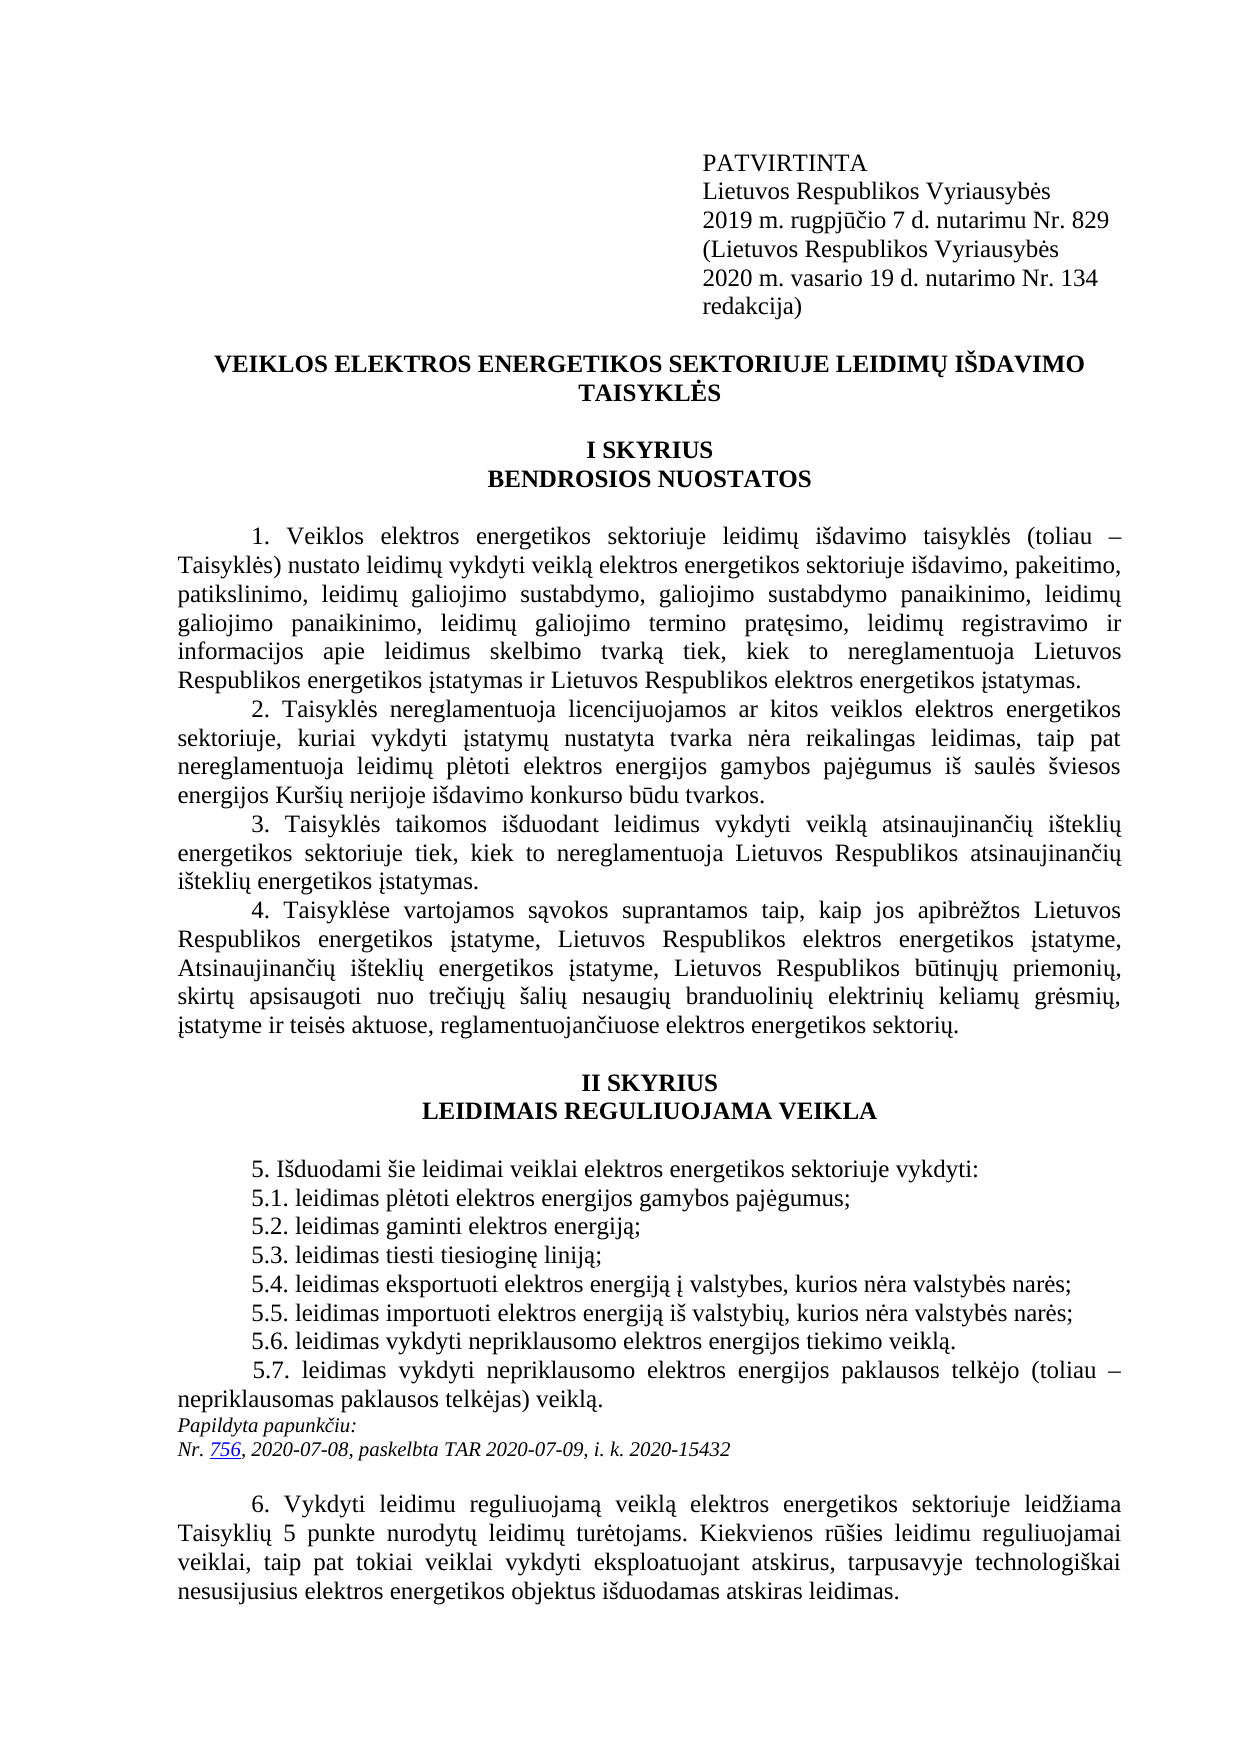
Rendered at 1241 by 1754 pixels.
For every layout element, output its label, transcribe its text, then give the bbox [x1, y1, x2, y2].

text 2019 m. rugpjūčio 7 d. nutarimu Nr. 829 [702, 205, 1122, 234]
text (Lietuvos Respublikos Vyriausybės [702, 234, 1122, 263]
text II SKYRIUS [177, 1068, 1122, 1096]
text LEIDIMAIS REGULIUOJAMA VEIKLA [177, 1096, 1122, 1125]
text 6. Vykdyti leidimu reguliuojamą veiklą elektros energetikos sektoriuje leidžiama Taisyklių 5 punkte nurodytų leidimų turėtojams. Kiekvienos rūšies leidimu reguliuojamai veiklai, taip pat tokiai veiklai vykdyti eksploatuojant atskirus, tarpusavyje technologiškai nesusijusius elektros energetikos objektus išduodamas atskiras leidimas. [177, 1489, 1122, 1604]
text 2020 m. vasario 19 d. nutarimo Nr. 134 [702, 263, 1122, 291]
text VEIKLOS ELEKTROS ENERGETIKOS SEKTORIUJE LEIDIMŲ IŠDAVIMO TAISYKLĖS [177, 349, 1122, 406]
text Papildyta papunkčiu: [177, 1413, 1122, 1437]
text 2. Taisyklės nereglamentuoja licencijuojamos ar kitos veiklos elektros energetikos sektoriuje, kuriai vykdyti įstatymų nustatyta tvarka nėra reikalingas leidimas, taip pat nereglamentuoja leidimų plėtoti elektros energijos gamybos pajėgumus iš saulės šviesos energijos Kuršių nerijoje išdavimo konkurso būdu tvarkos. [177, 694, 1122, 809]
text 5.6. leidimas vykdyti nepriklausomo elektros energijos tiekimo veiklą. [177, 1326, 1122, 1355]
text 5.3. leidimas tiesti tiesioginę liniją; [177, 1240, 1122, 1269]
text redakcija) [702, 291, 1122, 320]
text 5.2. leidimas gaminti elektros energiją; [177, 1211, 1122, 1240]
text I SKYRIUS [177, 435, 1122, 464]
text 5.1. leidimas plėtoti elektros energijos gamybos pajėgumus; [177, 1183, 1122, 1211]
text 5.5. leidimas importuoti elektros energiją iš valstybių, kurios nėra valstybės narės; [177, 1298, 1122, 1326]
text BENDROSIOS NUOSTATOS [177, 464, 1122, 493]
text PATVIRTINTA [702, 148, 1122, 176]
text 5.4. leidimas eksportuoti elektros energiją į valstybes, kurios nėra valstybės narės; [177, 1269, 1122, 1298]
text 3. Taisyklės taikomos išduodant leidimus vykdyti veiklą atsinaujinančių išteklių energetikos sektoriuje tiek, kiek to nereglamentuoja Lietuvos Respublikos atsinaujinančių išteklių energetikos įstatymas. [177, 809, 1122, 895]
text Nr. 756, 2020-07-08, paskelbta TAR 2020-07-09, i. k. 2020-15432 [177, 1437, 1122, 1461]
text 5. Išduodami šie leidimai veiklai elektros energetikos sektoriuje vykdyti: [177, 1154, 1122, 1183]
text 5.7. leidimas vykdyti nepriklausomo elektros energijos paklausos telkėjo (toliau – nepriklausomas paklausos telkėjas) veiklą. [177, 1355, 1122, 1413]
text 1. Veiklos elektros energetikos sektoriuje leidimų išdavimo taisyklės (toliau – Taisyklės) nustato leidimų vykdyti veiklą elektros energetikos sektoriuje išdavimo, pakeitimo, patikslinimo, leidimų galiojimo sustabdymo, galiojimo sustabdymo panaikinimo, leidimų galiojimo panaikinimo, leidimų galiojimo termino pratęsimo, leidimų registravimo ir informacijos apie leidimus skelbimo tvarką tiek, kiek to nereglamentuoja Lietuvos Respublikos energetikos įstatymas ir Lietuvos Respublikos elektros energetikos įstatymas. [177, 521, 1122, 694]
text 4. Taisyklėse vartojamos sąvokos suprantamos taip, kaip jos apibrėžtos Lietuvos Respublikos energetikos įstatyme, Lietuvos Respublikos elektros energetikos įstatyme, Atsinaujinančių išteklių energetikos įstatyme, Lietuvos Respublikos būtinųjų priemonių, skirtų apsisaugoti nuo trečiųjų šalių nesaugių branduolinių elektrinių keliamų grėsmių, įstatyme ir teisės aktuose, reglamentuojančiuose elektros energetikos sektorių. [177, 895, 1122, 1039]
text Lietuvos Respublikos Vyriausybės [702, 176, 1122, 205]
